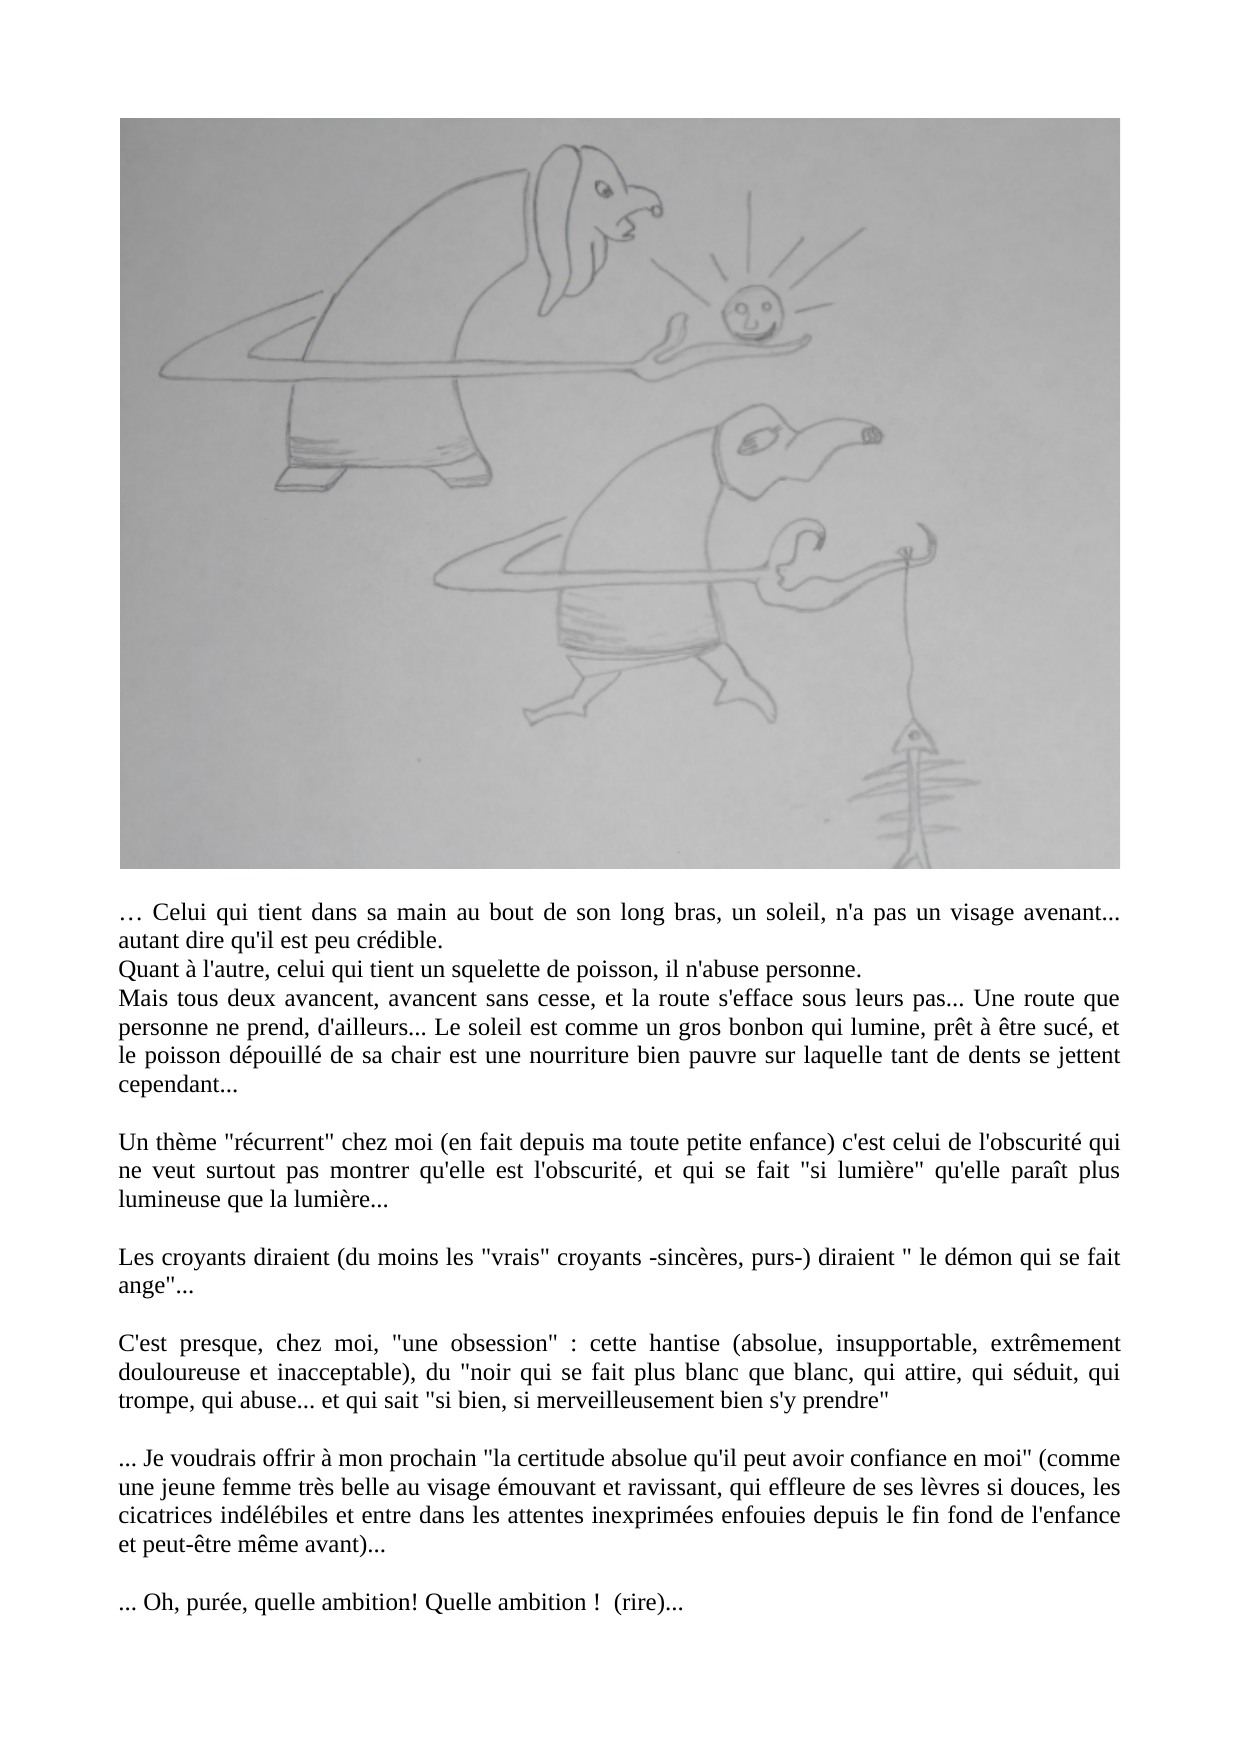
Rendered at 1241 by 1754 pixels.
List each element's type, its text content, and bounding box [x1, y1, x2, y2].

text … Celui qui tient dans sa main au bout de son long bras, un soleil, n'a pas un visage avenant... autant dire qu'il est peu crédible. [118, 897, 1122, 954]
text Un thème "récurrent" chez moi (en fait depuis ma toute petite enfance) c'est celui de l'obscurité qui ne veut surtout pas montrer qu'elle est l'obscurité, et qui se fait "si lumière" qu'elle paraît plus lumineuse que la lumière... [118, 1127, 1122, 1213]
text Quant à l'autre, celui qui tient un squelette de poisson, il n'abuse personne. [118, 954, 1122, 983]
text Les croyants diraient (du moins les "vrais" croyants -sincères, purs-) diraient " le démon qui se fait ange"... [118, 1242, 1122, 1299]
text ... Je voudrais offrir à mon prochain "la certitude absolue qu'il peut avoir confiance en moi" (comme une jeune femme très belle au visage émouvant et ravissant, qui effleure de ses lèvres si douces, les cicatrices indélébiles et entre dans les attentes inexprimées enfouies depuis le fin fond de l'enfance et peut-être même avant)... [118, 1443, 1122, 1558]
text C'est presque, chez moi, "une obsession" : cette hantise (absolue, insupportable, extrêmement douloureuse et inacceptable), du "noir qui se fait plus blanc que blanc, qui attire, qui séduit, qui trompe, qui abuse... et qui sait "si bien, si merveilleusement bien s'y prendre" [118, 1328, 1122, 1414]
picture [120, 118, 1121, 869]
text Mais tous deux avancent, avancent sans cesse, et la route s'efface sous leurs pas... Une route que personne ne prend, d'ailleurs... Le soleil est comme un gros bonbon qui lumine, prêt à être sucé, et le poisson dépouillé de sa chair est une nourriture bien pauvre sur laquelle tant de dents se jettent cependant... [118, 983, 1122, 1098]
text ... Oh, purée, quelle ambition! Quelle ambition ! (rire)... [118, 1587, 1122, 1616]
